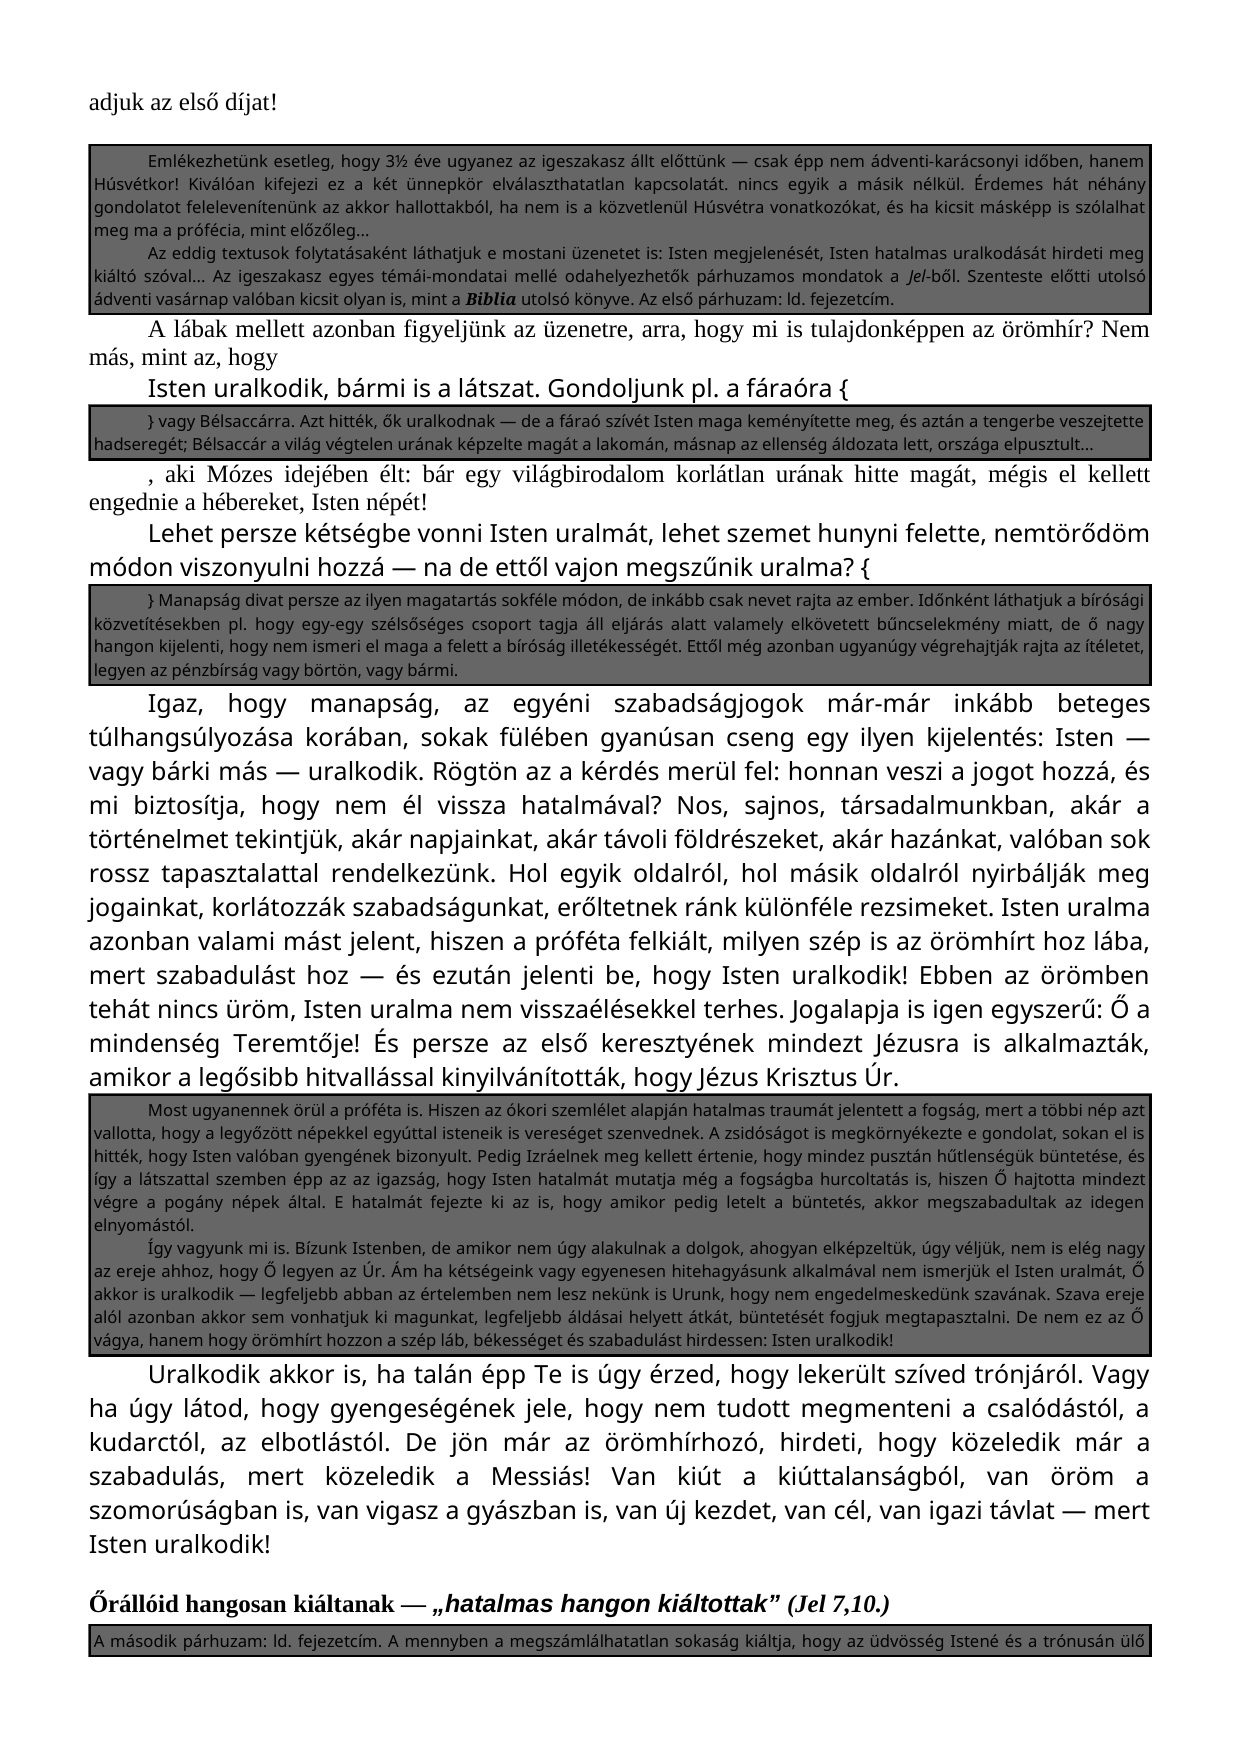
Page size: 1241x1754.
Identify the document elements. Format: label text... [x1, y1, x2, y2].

text Az eddig textusok folytatásaként láthatjuk e mostani üzenetet is: Isten megjelenését, Isten hatalmas uralkodását hirdeti meg kiáltó szóval... Az igeszakasz egyes témái-mondatai mellé odahelyezhetők párhuzamos mondatok a Jel-ből. Szenteste előtti utolsó ádventi vasárnap valóban kicsit olyan is, mint a Biblia utolsó könyve. Az első párhuzam: ld. fejezetcím. [91, 236, 1149, 313]
text , aki Mózes idejében élt: bár egy világbirodalom korlátlan urának hitte magát, mégis el kellett engednie a hébereket, Isten népét! [88, 461, 1152, 516]
subtitle Őrállóid hangosan kiáltanak ― „hatalmas hangon kiáltottak” (Jel 7,10.) [88, 1590, 1152, 1618]
text Igaz, hogy manapság, az egyéni szabadságjogok már-már inkább beteges túlhangsúlyozása korában, sokak fülében gyanúsan cseng egy ilyen kijelentés: Isten ― vagy bárki más ― uralkodik. Rögtön az a kérdés merül fel: honnan veszi a jogot hozzá, és mi biztosítja, hogy nem él vissza hatalmával? Nos, sajnos, társadalmunkban, akár a történelmet tekintjük, akár napjainkat, akár távoli földrészeket, akár hazánkat, valóban sok rossz tapasztalattal rendelkezünk. Hol egyik oldalról, hol másik oldalról nyirbálják meg jogainkat, korlátozzák szabadságunkat, erőltetnek ránk különféle rezsimeket. Isten uralma azonban valami mást jelent, hiszen a próféta felkiált, milyen szép is az örömhírt hoz lába, mert szabadulást hoz ― és ezután jelenti be, hogy Isten uralkodik! Ebben az örömben tehát nincs üröm, Isten uralma nem visszaélésekkel terhes. Jogalapja is igen egyszerű: Ő a mindenség Teremtője! És persze az első keresztyének mindezt Jézusra is alkalmazták, amikor a legősibb hitvallással kinyilvánították, hogy Jézus Krisztus Úr. [88, 686, 1152, 1093]
text } vagy Bélsaccárra. Azt hitték, ők uralkodnak ― de a fáraó szívét Isten maga keményítette meg, és aztán a tengerbe veszejtette hadseregét; Bélsaccár a világ végtelen urának képzelte magát a lakomán, másnap az ellenség áldozata lett, országa elpusztult... [91, 407, 1149, 458]
text Lehet persze kétségbe vonni Isten uralmát, lehet szemet hunyni felette, nemtörődöm módon viszonyulni hozzá ― na de ettől vajon megszűnik uralma? { [88, 516, 1152, 584]
text Emlékezhetünk esetleg, hogy 3½ éve ugyanez az igeszakasz állt előttünk ― csak épp nem ádventi-karácsonyi időben, hanem Húsvétkor! Kiválóan kifejezi ez a két ünnepkör elválaszthatatlan kapcsolatát. nincs egyik a másik nélkül. Érdemes hát néhány gondolatot felelevenítenünk az akkor hallottakból, ha nem is a közvetlenül Húsvétra vonatkozókat, és ha kicsit másképp is szólalhat meg ma a prófécia, mint előzőleg... [91, 146, 1149, 236]
text A második párhuzam: ld. fejezetcím. A mennyben a megszámlálhatatlan sokaság kiáltja, hogy az üdvösség Istené és a trónusán ülő [91, 1626, 1149, 1655]
text Isten uralkodik, bármi is a látszat. Gondoljunk pl. a fáraóra { [88, 371, 1152, 404]
text Uralkodik akkor is, ha talán épp Te is úgy érzed, hogy lekerült szíved trónjáról. Vagy ha úgy látod, hogy gyengeségének jele, hogy nem tudott megmenteni a csalódástól, a kudarctól, az elbotlástól. De jön már az örömhírhozó, hirdeti, hogy közeledik már a szabadulás, mert közeledik a Messiás! Van kiút a kiúttalanságból, van öröm a szomorúságban is, van vigasz a gyászban is, van új kezdet, van cél, van igazi távlat ― mert Isten uralkodik! [88, 1357, 1152, 1560]
text adjuk az első díjat! [88, 88, 1152, 116]
text Így vagyunk mi is. Bízunk Istenben, de amikor nem úgy alakulnak a dolgok, ahogyan elképzeltük, úgy véljük, nem is elég nagy az ereje ahhoz, hogy Ő legyen az Úr. Ám ha kétségeink vagy egyenesen hitehagyásunk alkalmával nem ismerjük el Isten uralmát, Ő akkor is uralkodik ― legfeljebb abban az értelemben nem lesz nekünk is Urunk, hogy nem engedelmeskedünk szavának. Szava ereje alól azonban akkor sem vonhatjuk ki magunkat, legfeljebb áldásai helyett átkát, büntetését fogjuk megtapasztalni. De nem ez az Ő vágya, hanem hogy örömhírt hozzon a szép láb, békességet és szabadulást hirdessen: Isten uralkodik! [91, 1232, 1149, 1354]
text A lábak mellett azonban figyeljünk az üzenetre, arra, hogy mi is tulajdonképpen az örömhír? Nem más, mint az, hogy [88, 315, 1152, 371]
text Most ugyanennek örül a próféta is. Hiszen az ókori szemlélet alapján hatalmas traumát jelentett a fogság, mert a többi nép azt vallotta, hogy a legyőzött népekkel egyúttal isteneik is vereséget szenvednek. A zsidóságot is megkörnyékezte e gondolat, sokan el is hitték, hogy Isten valóban gyengének bizonyult. Pedig Izráelnek meg kellett értenie, hogy mindez pusztán hűtlenségük büntetése, és így a látszattal szemben épp az az igazság, hogy Isten hatalmát mutatja még a fogságba hurcoltatás is, hiszen Ő hajtotta mindezt végre a pogány népek által. E hatalmát fejezte ki az is, hogy amikor pedig letelt a büntetés, akkor megszabadultak az idegen elnyomástól. [91, 1096, 1149, 1232]
text } Manapság divat persze az ilyen magatartás sokféle módon, de inkább csak nevet rajta az ember. Időnként láthatjuk a bírósági közvetítésekben pl. hogy egy-egy szélsőséges csoport tagja áll eljárás alatt valamely elkövetett bűncselekmény miatt, de ő nagy hangon kijelenti, hogy nem ismeri el maga a felett a bíróság illetékességét. Ettől még azonban ugyanúgy végrehajtják rajta az ítéletet, legyen az pénzbírság vagy börtön, vagy bármi. [91, 586, 1149, 684]
